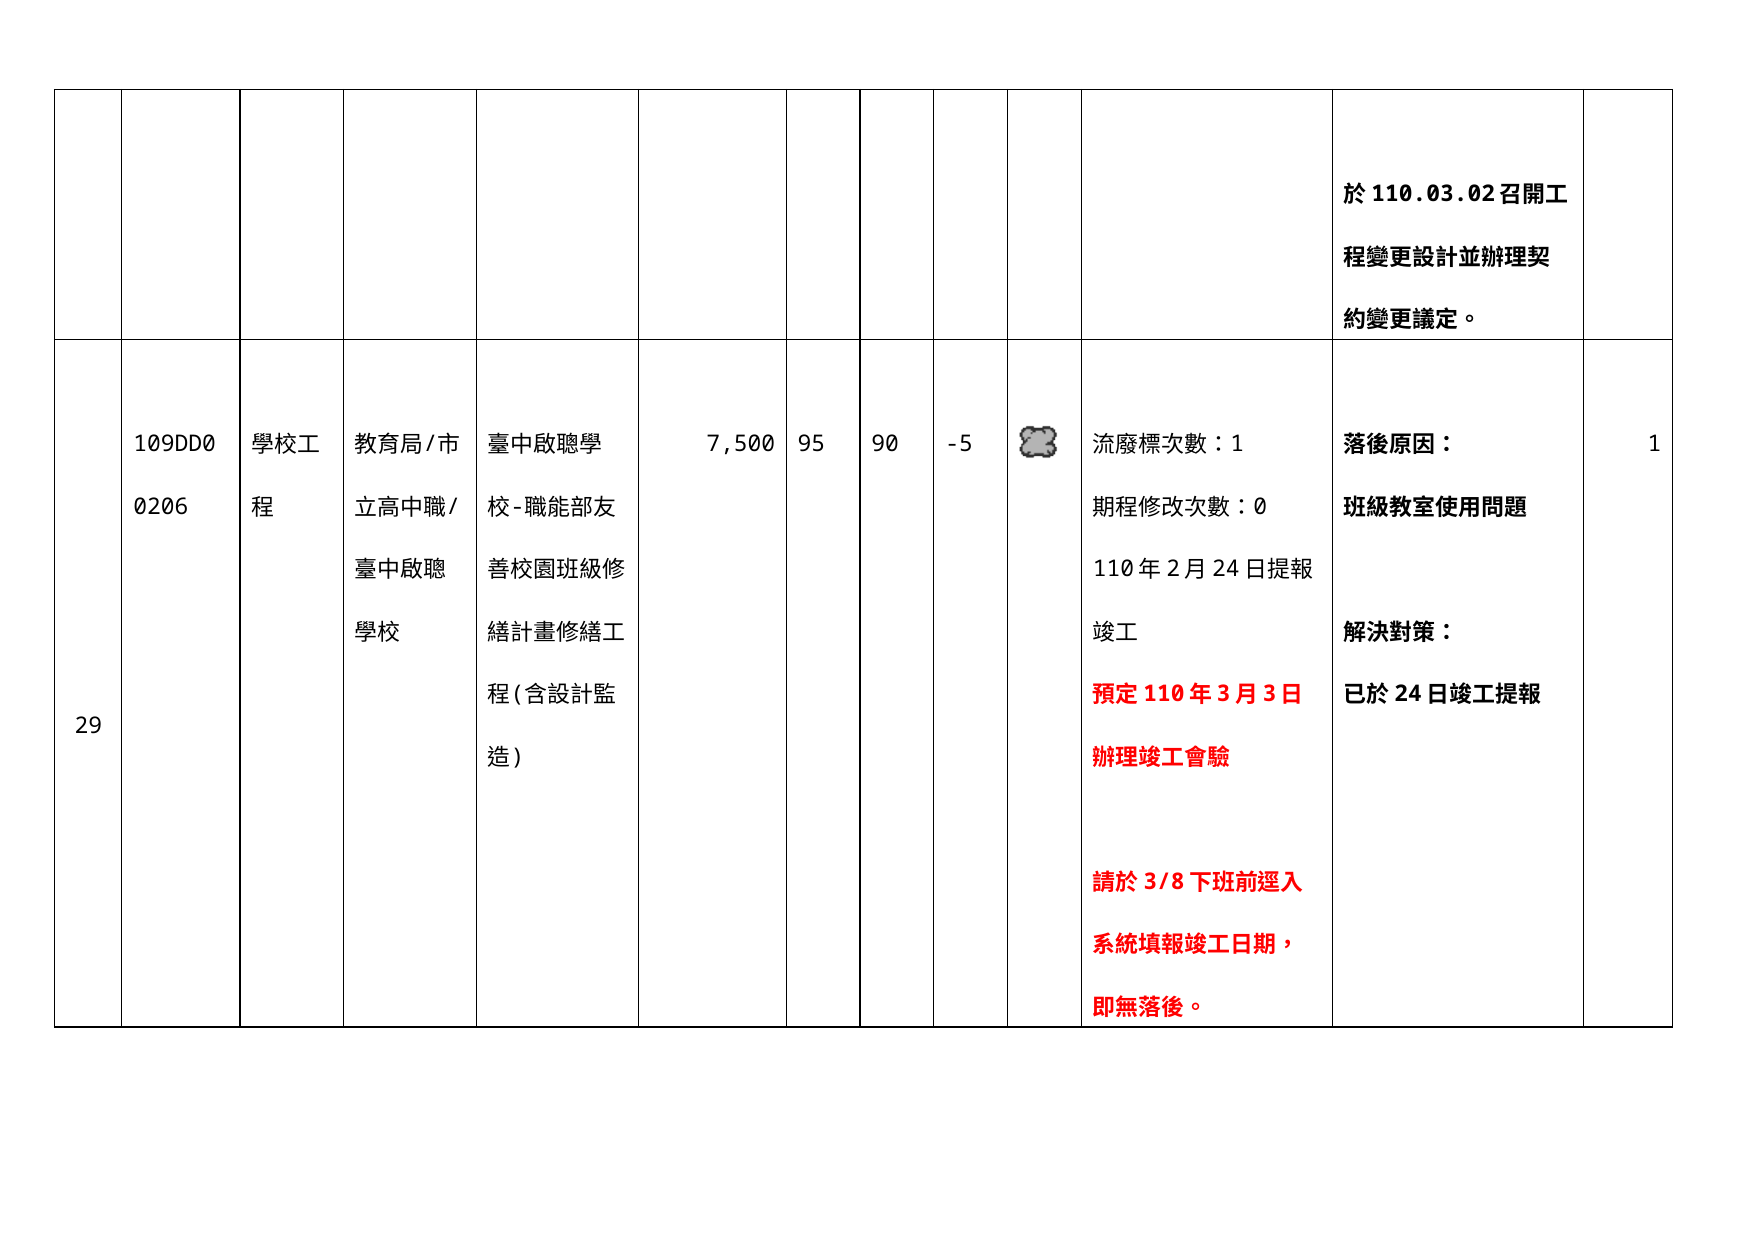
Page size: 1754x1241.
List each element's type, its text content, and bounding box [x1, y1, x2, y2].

table_cell [477, 90, 638, 339]
table_cell [787, 90, 859, 339]
table_cell 於110.03.02召開工程變更設計並辦理契約變更議定。 [1333, 90, 1583, 339]
table_cell [861, 90, 933, 339]
table_cell 7,500 [639, 340, 786, 1026]
table_cell 流廢標次數：1 期程修改次數：0 110年2月24日提報竣工 預定110年3月3日辦理竣工會驗 請於3/8下班前逕入系統填報竣工日期，即無落後。 [1082, 340, 1332, 1026]
table_header [1673, 89, 1695, 1027]
table_cell [241, 90, 343, 339]
table_cell -5 [934, 340, 1007, 1026]
table_cell 95 [787, 340, 859, 1026]
table_cell [1082, 90, 1332, 339]
table_cell [1008, 90, 1081, 339]
table_cell 教育局/市立高中職/臺中啟聰學校 [344, 340, 476, 1026]
table_cell 109DD00206 [122, 340, 239, 1026]
table_cell 90 [861, 340, 933, 1026]
table_cell 臺中啟聰學校-職能部友善校園班級修繕計畫修繕工程(含設計監造) [477, 340, 638, 1026]
table_cell 學校工程 [241, 340, 343, 1026]
table_cell [1008, 340, 1081, 1026]
table_cell 29 [55, 340, 121, 1026]
table_cell 落後原因： 班級教室使用問題 解決對策： 已於24日竣工提報 [1333, 340, 1583, 1026]
table_cell [122, 90, 239, 339]
table_cell [55, 90, 121, 339]
table_cell [1584, 90, 1672, 339]
table_cell [344, 90, 476, 339]
table_cell 1 [1584, 340, 1672, 1026]
table_cell [934, 90, 1007, 339]
table_cell [639, 90, 786, 339]
